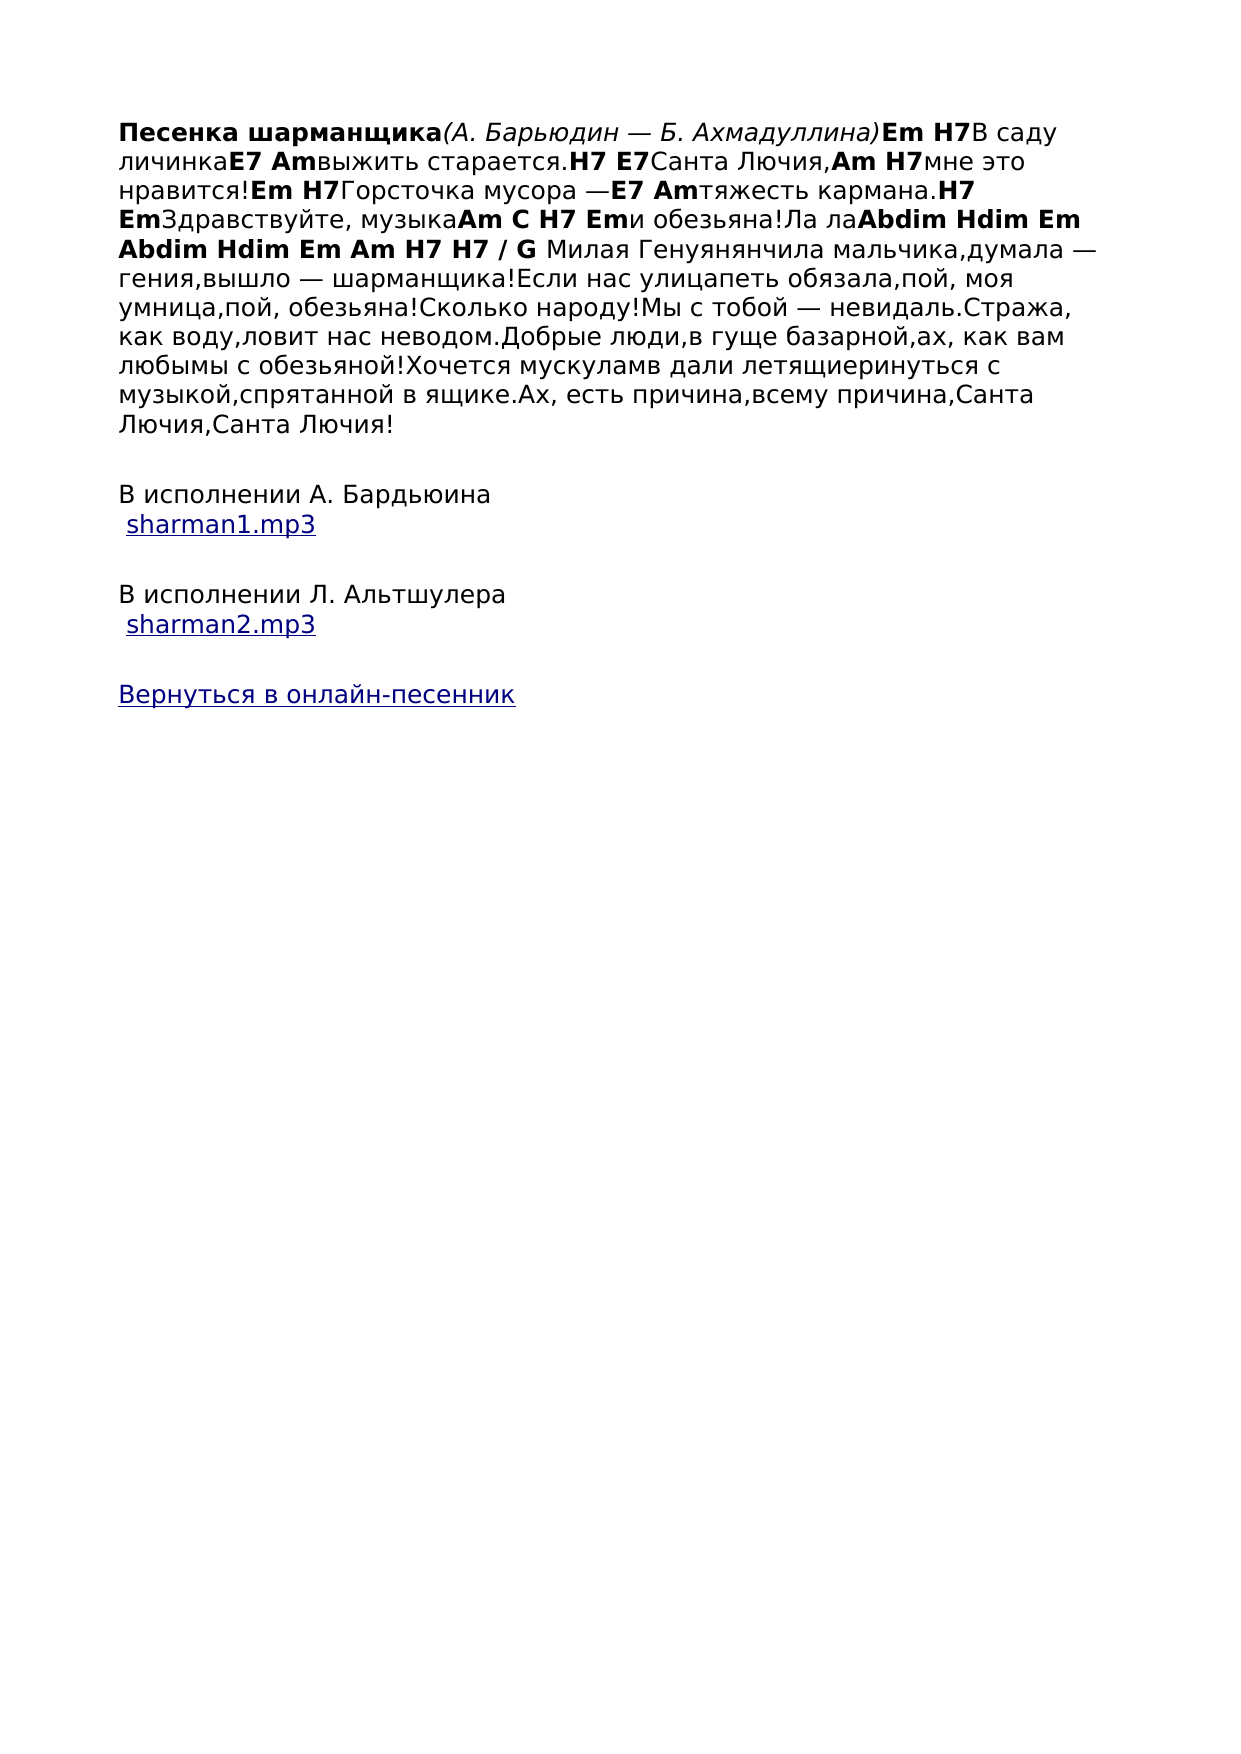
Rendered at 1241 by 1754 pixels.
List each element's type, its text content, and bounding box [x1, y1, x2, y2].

text Песенка шарманщика(А. Барьюдин — Б. Ахмадуллина)Em H7В саду личинкаE7 Amвыжить старается.H7 E7Санта Лючия,Am H7мне это нравится!Em H7Горсточка мусора —E7 Amтяжесть кармана.H7 EmЗдравствуйте, музыкаAm C H7 Emи обезьяна!Ла лаAbdim Hdim Em Abdim Hdim Em Am H7 H7 / G Милая Генуянянчила мальчика,думала — гения,вышло — шарманщика!Если нас улицапеть обязала,пой, моя умница,пой, обезьяна!Сколько народу!Мы с тобой — невидаль.Стража, как воду,ловит нас неводом.Добрые люди,в гуще базарной,ах, как вам любымы с обезьяной!Хочется мускуламв дали летящиеринуться с музыкой,спрятанной в ящике.Ах, есть причина,всему причина,Санта Лючия,Санта Лючия! [118, 118, 1122, 468]
text В исполнении А. Бардьюина sharman1.mp3 [118, 481, 1122, 568]
text Вернуться в онлайн-песенник [118, 681, 1122, 710]
text В исполнении Л. Альтшулера sharman2.mp3 [118, 581, 1122, 668]
